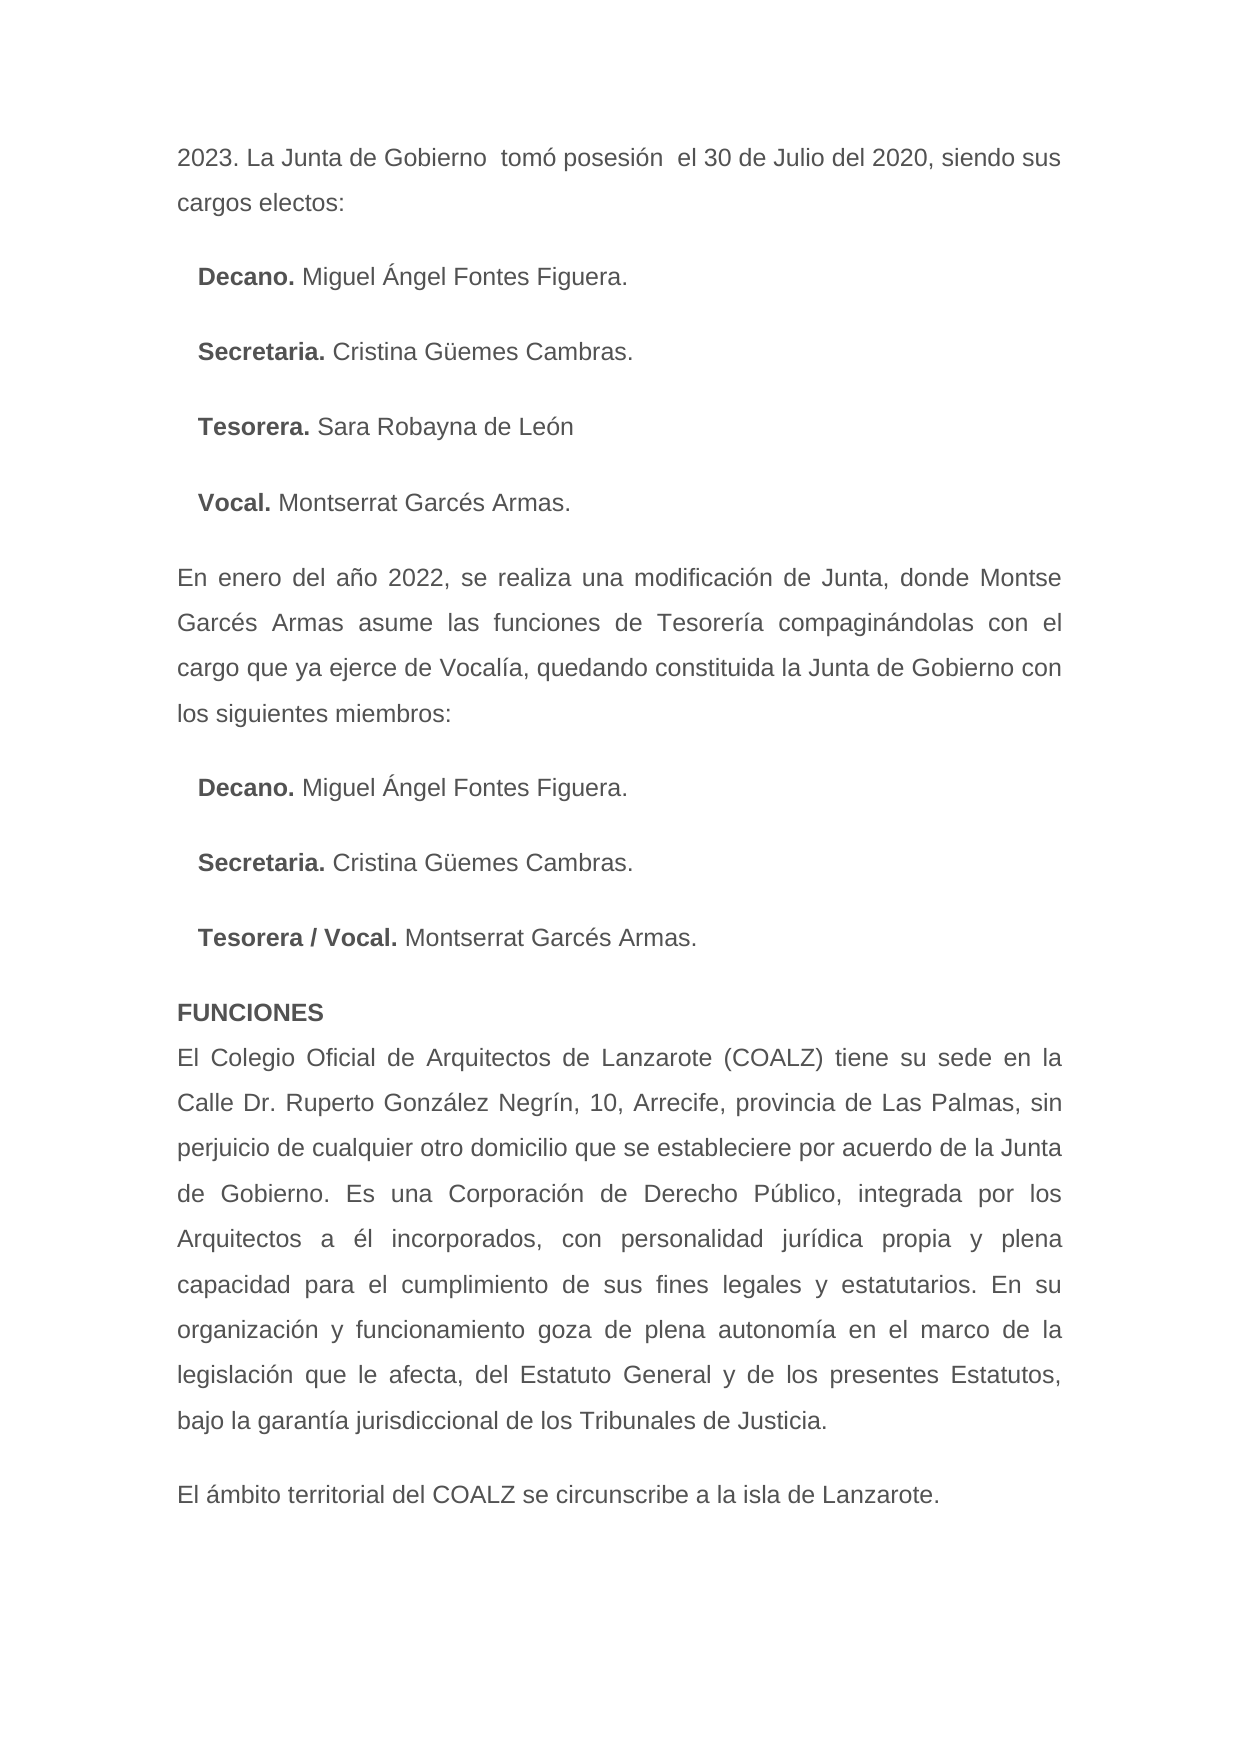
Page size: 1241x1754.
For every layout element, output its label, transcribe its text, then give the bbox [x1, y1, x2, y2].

text Decano. Miguel Ángel Fontes Figuera. [177, 262, 1063, 291]
text Tesorera / Vocal. Montserrat Garcés Armas. [177, 923, 1063, 952]
text Secretaria. Cristina Güemes Cambras. [177, 848, 1063, 877]
text El ámbito territorial del COALZ se circunscribe a la isla de Lanzarote. [177, 1480, 1063, 1509]
text Secretaria. Cristina Güemes Cambras. [177, 337, 1063, 366]
text Vocal. Montserrat Garcés Armas. [177, 487, 1063, 516]
text El Colegio Oficial de Arquitectos de Lanzarote (COALZ) tiene su sede en la Calle Dr. Ruperto González Negrín, 10, Arrecife, provincia de Las Palmas, sin perjuicio de cualquier otro domicilio que se estableciere por acuerdo de la Junta de Gobierno. Es una Corporación de Derecho Público, integrada por los Arquitectos a él incorporados, con personalidad jurídica propia y plena capacidad para el cumplimiento de sus fines legales y estatutarios. En su organización y funcionamiento goza de plena autonomía en el marco de la legislación que le afecta, del Estatuto General y de los presentes Estatutos, bajo la garantía jurisdiccional de los Tribunales de Justicia. [177, 1042, 1063, 1434]
text En enero del año 2022, se realiza una modificación de Junta, donde Montse Garcés Armas asume las funciones de Tesorería compaginándolas con el cargo que ya ejerce de Vocalía, quedando constituida la Junta de Gobierno con los siguientes miembros: [177, 562, 1063, 727]
text Decano. Miguel Ángel Fontes Figuera. [177, 773, 1063, 802]
text Tesorera. Sara Robayna de León [177, 412, 1063, 441]
text FUNCIONES [177, 998, 1063, 1027]
text 2023. La Junta de Gobierno tomó posesión el 30 de Julio del 2020, siendo sus cargos electos: [177, 142, 1063, 217]
